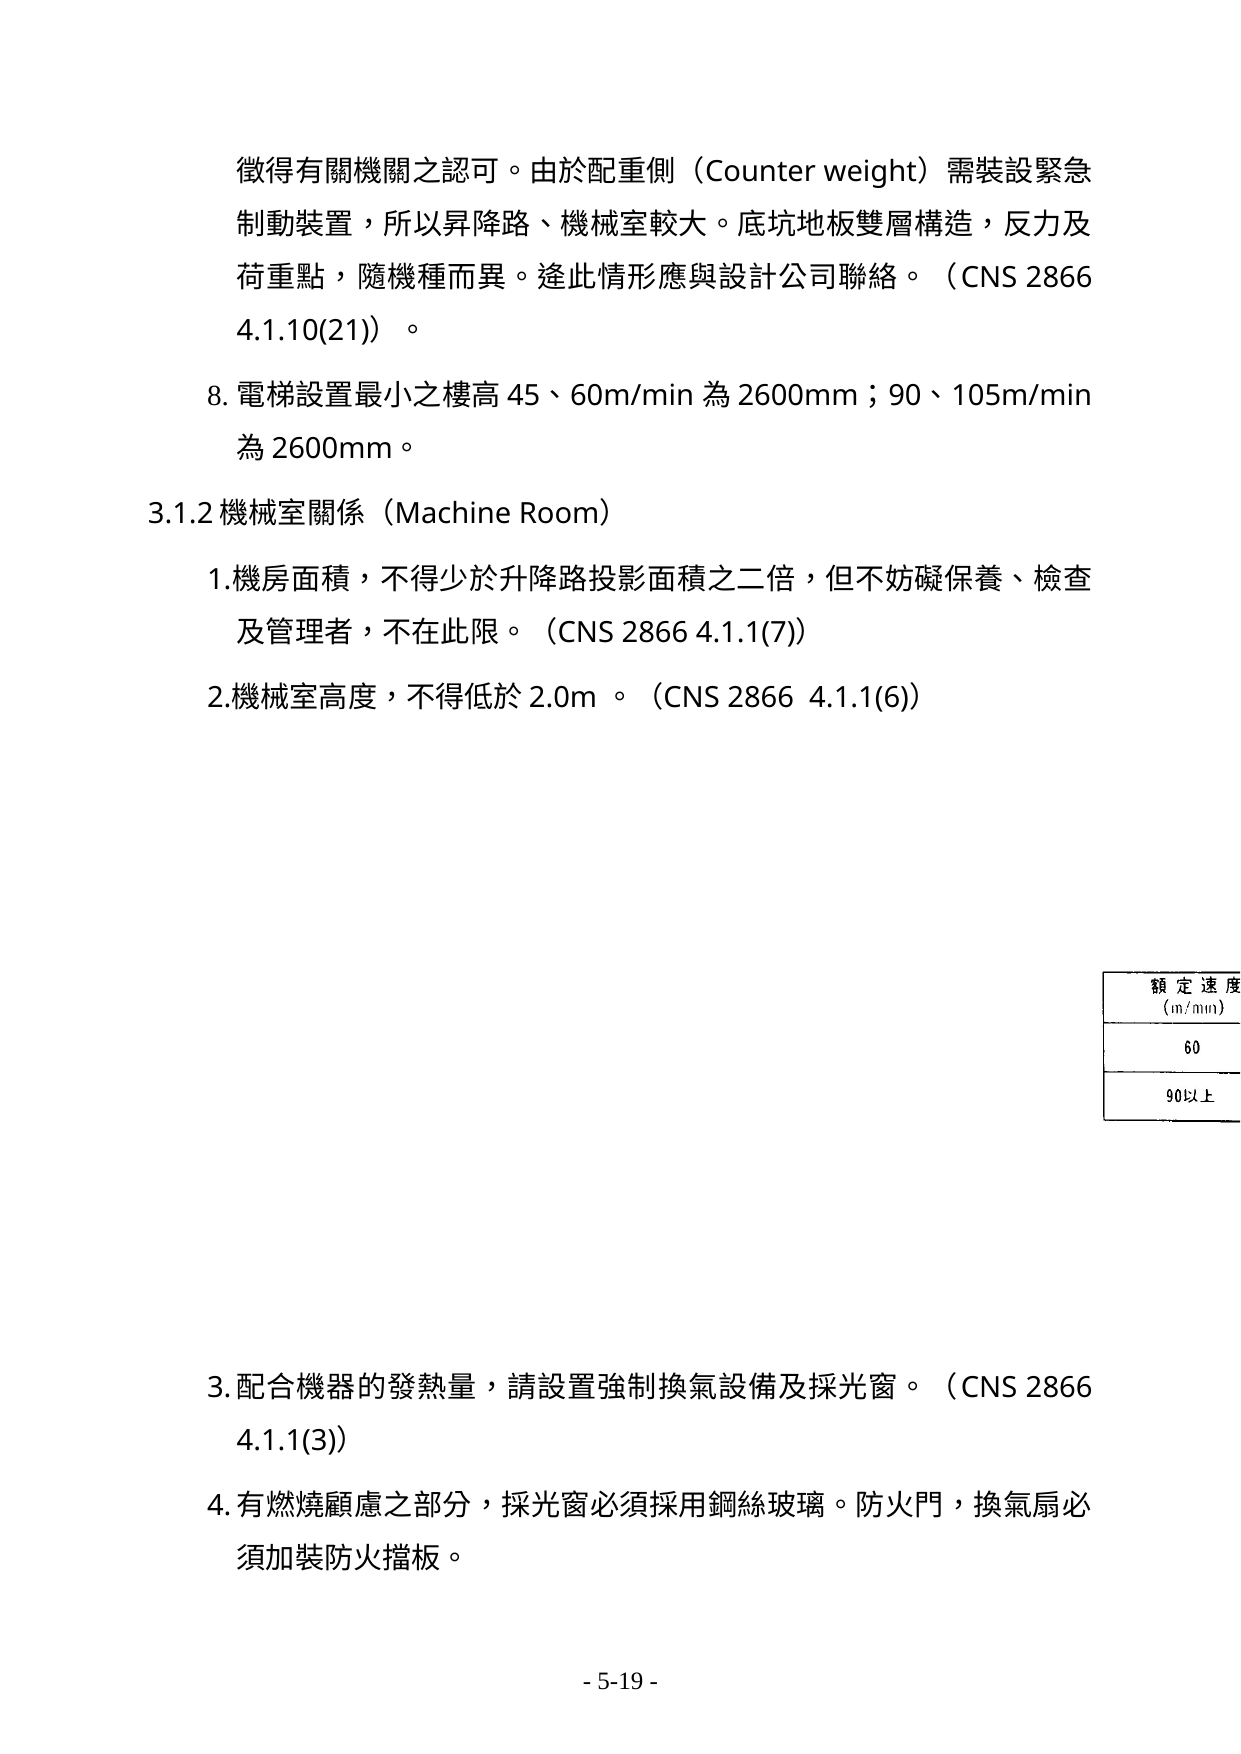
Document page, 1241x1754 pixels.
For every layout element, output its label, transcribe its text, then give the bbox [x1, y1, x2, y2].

text 4. 有燃燒顧慮之部分，採光窗必須採用鋼絲玻璃。防火門，換氣扇必須加裝防火擋板。 [207, 1481, 1092, 1577]
picture [1092, 801, 1241, 1281]
text 1.機房面積，不得少於升降路投影面積之二倍，但不妨礙保養、檢查及管理者，不在此限。（CNS 2866 4.1.1(7)） [207, 556, 1092, 651]
text 3. 配合機器的發熱量，請設置強制換氣設備及採光窗。（CNS 2866 4.1.1(3)） [207, 1363, 1092, 1458]
subtitle 徵得有關機關之認可。由於配重側（Counter weight）需裝設緊急制動裝置，所以昇降路、機械室較大。底坑地板雙層構造，反力及荷重點，隨機種而異。逄此情形應與設計公司聯絡。（CNS 2866 4.1.10(21)）。 [207, 148, 1092, 349]
subtitle 3.1.2機械室關係（Machine Room） [148, 490, 1092, 532]
text 2.機械室高度，不得低於2.0m 。（CNS 2866 4.1.1(6)） [207, 674, 1092, 716]
subtitle 電梯設置最小之樓高45、60m/min 為2600mm；90、105m/min為2600mm。 [207, 372, 1092, 467]
